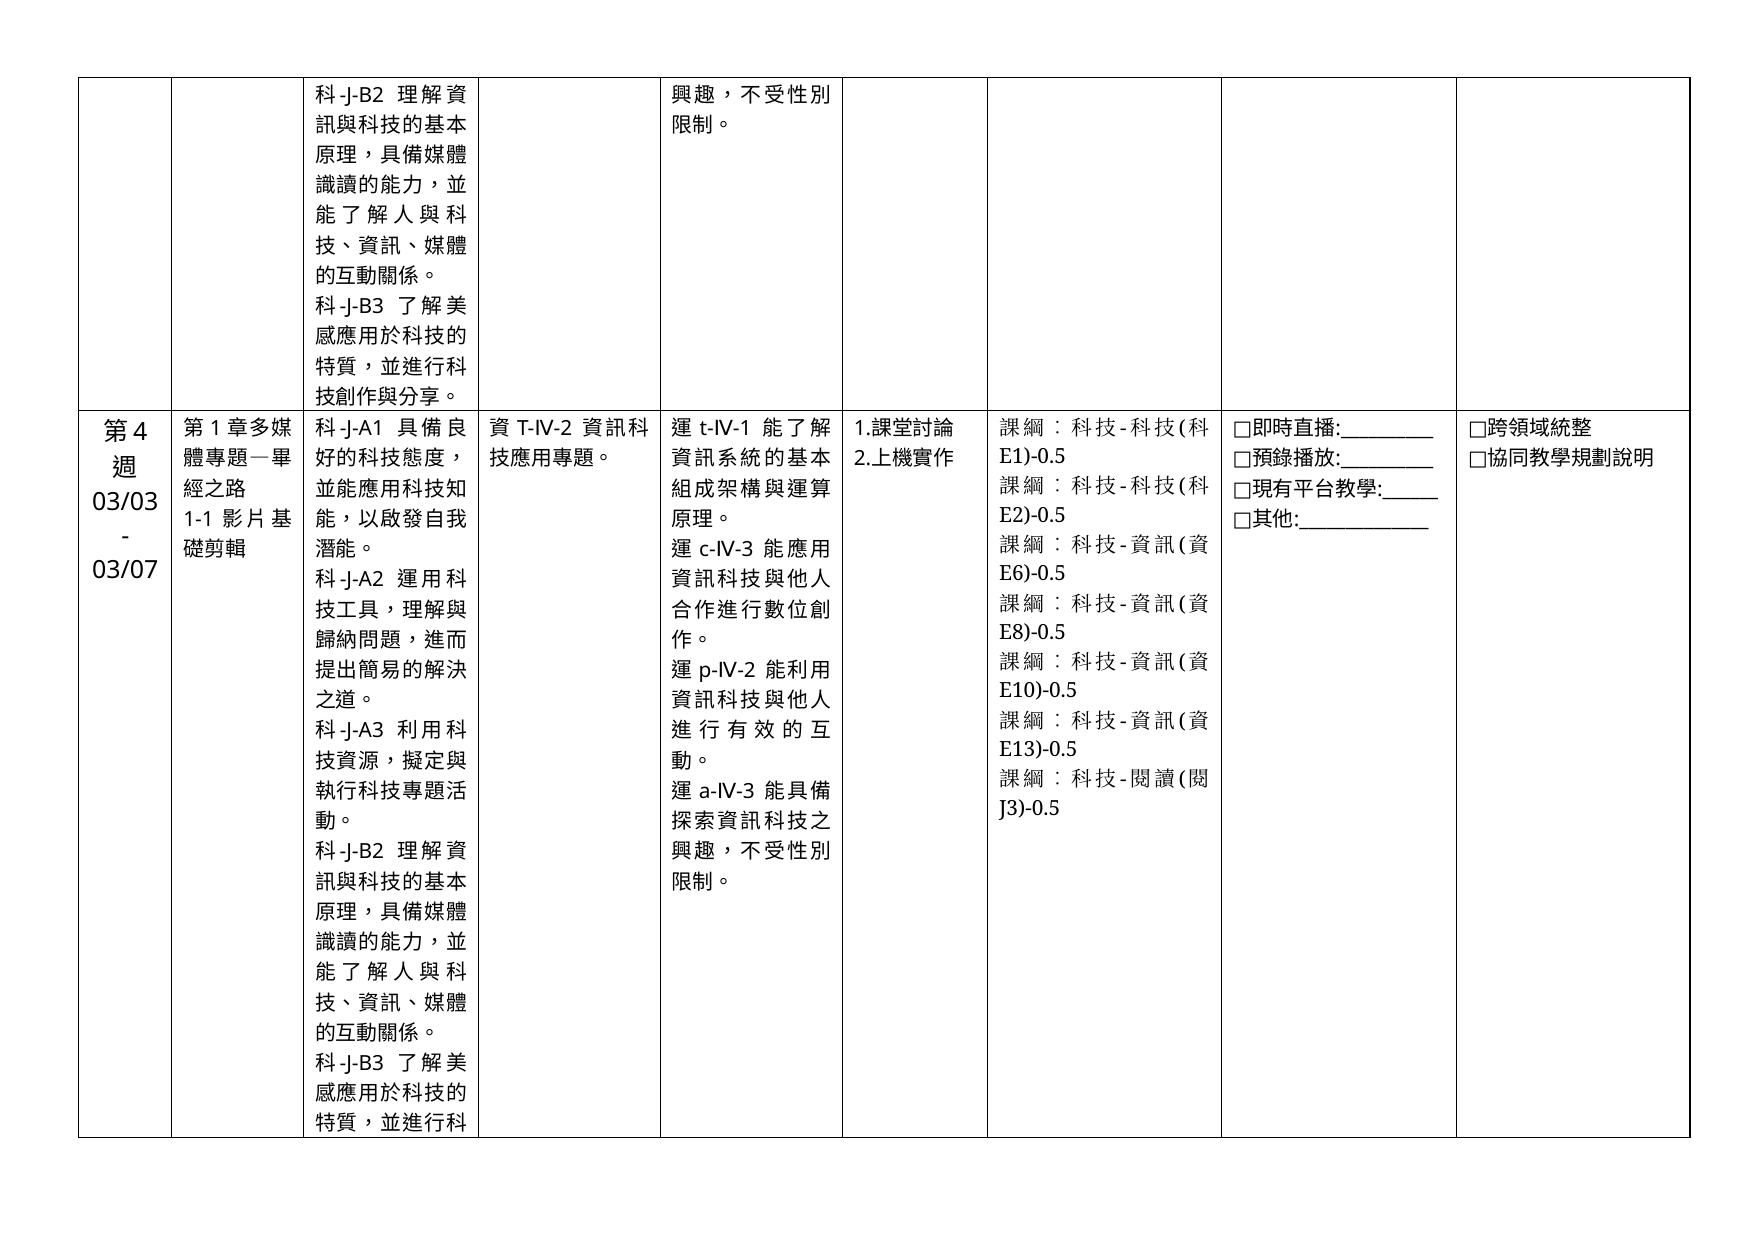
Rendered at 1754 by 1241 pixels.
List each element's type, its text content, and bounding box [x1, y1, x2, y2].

table_cell [843, 78, 987, 410]
table_cell □跨領域統整 □協同教學規劃說明 [1457, 411, 1689, 1137]
table_cell [479, 78, 660, 410]
table_cell [1222, 78, 1456, 410]
table_cell 科-J-A1 具備良好的科技態度，並能應用科技知能，以啟發自我潛能。 科-J-A2 運用科技工具，理解與歸納問題，進而提出簡易的解決之道。 科-J-A3 利用科技資源，擬定與執行科技專題活動。 科-J-B2 理解資訊與科技的基本原理，具備媒體識讀的能力，並能了解人與科技、資訊、媒體的互動關係。 科-J-B3 了解美感應用於科技的特質，並進行科 [304, 411, 478, 1137]
table_cell 第4週 03/03-03/07 [79, 411, 171, 1137]
table_cell □即時直播:__________ □預錄播放:__________ □現有平台教學:______ □其他:______________ [1222, 411, 1456, 1137]
table_cell 運t-Ⅳ-1 能了解資訊系統的基本組成架構與運算原理。 運c-Ⅳ-3 能應用資訊科技與他人合作進行數位創作。 運p-Ⅳ-2 能利用資訊科技與他人進行有效的互動。 運a-Ⅳ-3 能具備探索資訊科技之興趣，不受性別限制。 [661, 411, 842, 1137]
table_cell 興趣，不受性別限制。 [661, 78, 842, 410]
table_cell [172, 78, 303, 410]
table_cell 課綱︰科技-科技(科E1)-0.5 課綱︰科技-科技(科E2)-0.5 課綱︰科技-資訊(資E6)-0.5 課綱︰科技-資訊(資E8)-0.5 課綱︰科技-資訊(資E10)-0.5 課綱︰科技-資訊(資E13)-0.5 課綱︰科技-閱讀(閱J3)-0.5 [988, 411, 1221, 1137]
table_cell [1457, 78, 1689, 410]
table_cell 1.課堂討論 2.上機實作 [843, 411, 987, 1137]
table_cell 資T-Ⅳ-2 資訊科技應用專題。 [479, 411, 660, 1137]
table_cell [79, 78, 171, 410]
table_cell 第1章多媒體專題—畢經之路 1-1影片基礎剪輯 [172, 411, 303, 1137]
table_cell 科-J-B2 理解資訊與科技的基本原理，具備媒體識讀的能力，並能了解人與科技、資訊、媒體的互動關係。 科-J-B3 了解美感應用於科技的特質，並進行科技創作與分享。 [304, 78, 478, 410]
table_cell [988, 78, 1221, 410]
